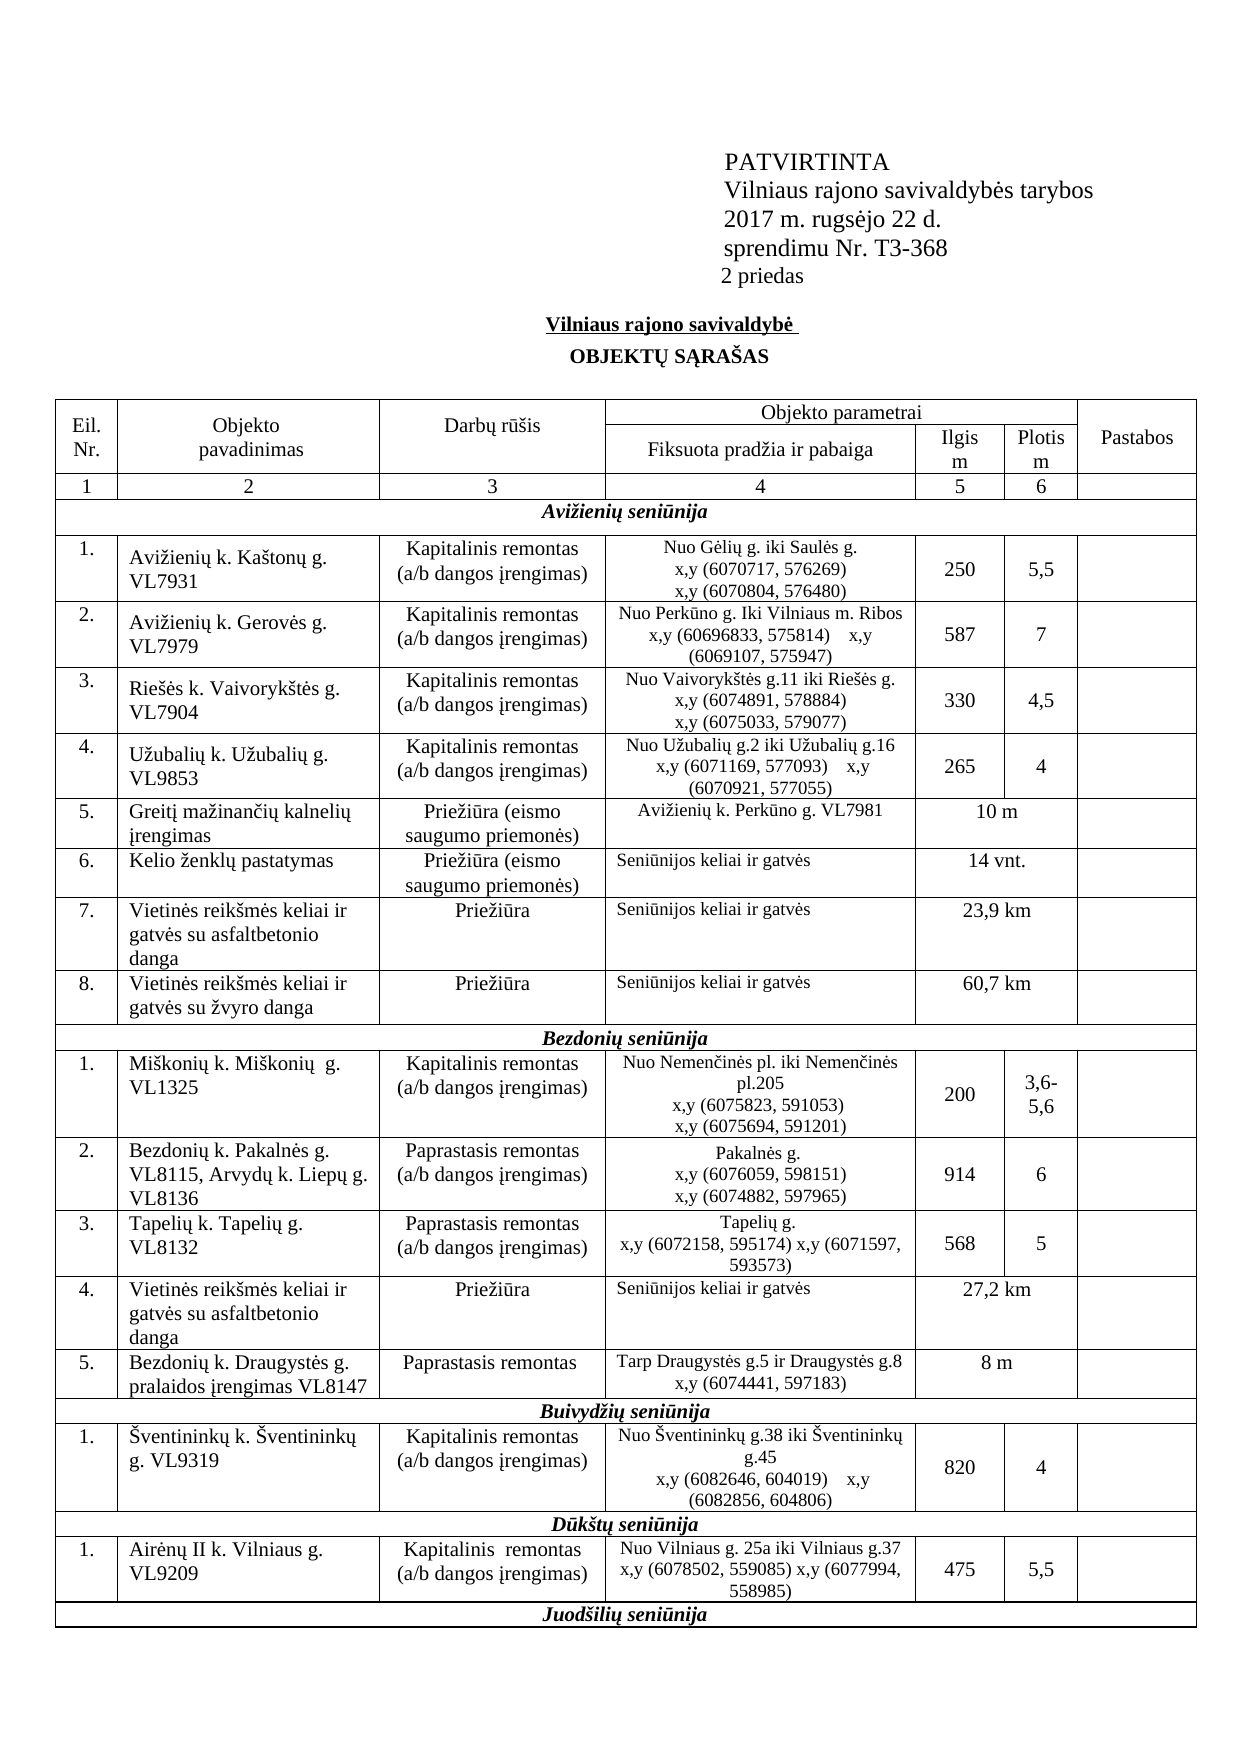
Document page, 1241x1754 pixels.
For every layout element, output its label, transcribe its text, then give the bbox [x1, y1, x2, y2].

table_cell 4. [56, 1277, 117, 1349]
table_cell Paprastasis remontas (a/b dangos įrengimas) [380, 1138, 605, 1210]
table_cell 5,5 [1005, 1537, 1077, 1601]
table_cell [1078, 1051, 1196, 1137]
table_cell Kapitalinis remontas (a/b dangos įrengimas) [380, 734, 605, 798]
table_cell Vietinės reikšmės keliai ir gatvės su asfaltbetonio danga [118, 898, 379, 970]
text PATVIRTINTA [162, 147, 1181, 176]
table_cell Užubalių k. Užubalių g. VL9853 [118, 734, 379, 798]
table_cell Nuo Nemenčinės pl. iki Nemenčinės pl.205 x,y (6075823, 591053) x,y (6075694, 591201) [606, 1051, 915, 1137]
table_cell Kapitalinis remontas (a/b dangos įrengimas) [380, 1051, 605, 1137]
table_cell 60,7 km [916, 971, 1077, 1024]
table_cell 820 [916, 1424, 1004, 1511]
table_cell 250 [916, 536, 1004, 601]
table_cell 1. [56, 536, 117, 601]
table_cell Pakalnės g. x,y (6076059, 598151) x,y (6074882, 597965) [606, 1138, 915, 1210]
table_cell [1078, 849, 1196, 897]
table_cell Nuo Gėlių g. iki Saulės g. x,y (6070717, 576269) x,y (6070804, 576480) [606, 536, 915, 601]
table_cell [1078, 1277, 1196, 1349]
table_cell Priežiūra (eismo saugumo priemonės) [380, 799, 605, 847]
table_cell 4 [1005, 1424, 1077, 1511]
table_cell 265 [916, 734, 1004, 798]
table_cell 4 [606, 474, 915, 498]
table_cell 6. [56, 849, 117, 897]
table_header Darbų rūšis [380, 400, 605, 473]
table_header Pastabos [1078, 400, 1196, 473]
table_cell Buivydžių seniūnija [56, 1399, 1196, 1423]
table_cell Bezdonių k. Pakalnės g. VL8115, Arvydų k. Liepų g. VL8136 [118, 1138, 379, 1210]
table_cell Seniūnijos keliai ir gatvės [606, 1277, 915, 1349]
table_cell Nuo Vilniaus g. 25a iki Vilniaus g.37 x,y (6078502, 559085) x,y (6077994, 558985) [606, 1537, 915, 1601]
table_cell Kapitalinis remontas (a/b dangos įrengimas) [380, 536, 605, 601]
table_cell Avižienių k. Gerovės g. VL7979 [118, 602, 379, 667]
table_cell Nuo Vaivorykštės g.11 iki Riešės g. x,y (6074891, 578884) x,y (6075033, 579077) [606, 668, 915, 732]
table_cell Greitį mažinančių kalnelių įrengimas [118, 799, 379, 847]
table_cell 3 [380, 474, 605, 498]
table_cell 4,5 [1005, 668, 1077, 732]
table_cell 568 [916, 1211, 1004, 1276]
text OBJEKTŲ SĄRAŠAS [162, 344, 1181, 368]
table_cell [1078, 1350, 1196, 1398]
table_cell Priežiūra [380, 971, 605, 1024]
table_cell 914 [916, 1138, 1004, 1210]
table_cell 5 [916, 474, 1004, 498]
table_cell 1. [56, 1051, 117, 1137]
table_cell Fiksuota pradžia ir pabaiga [606, 425, 915, 473]
table_cell 2. [56, 1138, 117, 1210]
table_cell Dūkštų seniūnija [56, 1512, 1196, 1536]
table_cell 7 [1005, 602, 1077, 667]
table_cell Kapitalinis remontas (a/b dangos įrengimas) [380, 1424, 605, 1511]
table_cell Nuo Užubalių g.2 iki Užubalių g.16 x,y (6071169, 577093) x,y (6070921, 577055) [606, 734, 915, 798]
table_cell Priežiūra [380, 898, 605, 970]
text Vilniaus rajono savivaldybės tarybos [162, 176, 1181, 204]
table_cell 5 [1005, 1211, 1077, 1276]
table_cell 2 [118, 474, 379, 498]
table_cell 5,5 [1005, 536, 1077, 601]
table_cell Seniūnijos keliai ir gatvės [606, 971, 915, 1024]
table_cell 4. [56, 734, 117, 798]
table_cell 5. [56, 799, 117, 847]
table_cell [1078, 1211, 1196, 1276]
table_cell 3,6-5,6 [1005, 1051, 1077, 1137]
table_cell Kelio ženklų pastatymas [118, 849, 379, 897]
table_cell 27,2 km [916, 1277, 1077, 1349]
table_cell Kapitalinis remontas (a/b dangos įrengimas) [380, 1537, 605, 1601]
table_header Eil. Nr. [56, 400, 117, 473]
table_cell Juodšilių seniūnija [56, 1603, 1196, 1626]
table_cell Ilgis m [916, 425, 1004, 473]
table_cell [1078, 898, 1196, 970]
table_cell 1 [56, 474, 117, 498]
table_cell 3. [56, 1211, 117, 1276]
text 2 priedas [162, 262, 1181, 288]
table_cell 5. [56, 1350, 117, 1398]
table_cell Riešės k. Vaivorykštės g. VL7904 [118, 668, 379, 732]
text 2017 m. rugsėjo 22 d. [162, 204, 1181, 233]
table_cell 3. [56, 668, 117, 732]
table_cell Seniūnijos keliai ir gatvės [606, 898, 915, 970]
table_cell 1. [56, 1424, 117, 1511]
table_cell Nuo Šventininkų g.38 iki Šventininkų g.45 x,y (6082646, 604019) x,y (6082856, 604806) [606, 1424, 915, 1511]
table_cell [1078, 1537, 1196, 1601]
table_cell [1078, 536, 1196, 601]
table_cell 10 m [916, 799, 1077, 847]
table_cell Paprastasis remontas (a/b dangos įrengimas) [380, 1211, 605, 1276]
table_cell 23,9 km [916, 898, 1077, 970]
table_cell 6 [1005, 1138, 1077, 1210]
table_cell Priežiūra [380, 1277, 605, 1349]
table_cell [1078, 474, 1196, 498]
table_cell Plotis m [1005, 425, 1077, 473]
table_cell Avižienių seniūnija [56, 500, 1196, 535]
table_cell [1078, 1138, 1196, 1210]
table_cell Kapitalinis remontas (a/b dangos įrengimas) [380, 668, 605, 732]
table_header Objekto pavadinimas [118, 400, 379, 473]
text sprendimu Nr. T3-368 [162, 233, 1181, 262]
table_cell [1078, 734, 1196, 798]
table_cell 8. [56, 971, 117, 1024]
text Vilniaus rajono savivaldybė [162, 312, 1181, 336]
table_cell Tapelių g. x,y (6072158, 595174) x,y (6071597, 593573) [606, 1211, 915, 1276]
table_cell Tarp Draugystės g.5 ir Draugystės g.8 x,y (6074441, 597183) [606, 1350, 915, 1398]
table_cell 2. [56, 602, 117, 667]
table_cell [1078, 668, 1196, 732]
table_cell 200 [916, 1051, 1004, 1137]
table_cell Avižienių k. Perkūno g. VL7981 [606, 799, 915, 847]
table_cell [1078, 799, 1196, 847]
table_cell Seniūnijos keliai ir gatvės [606, 849, 915, 897]
table_cell Vietinės reikšmės keliai ir gatvės su asfaltbetonio danga [118, 1277, 379, 1349]
table_cell [1078, 1424, 1196, 1511]
table_cell Priežiūra (eismo saugumo priemonės) [380, 849, 605, 897]
table_cell Tapelių k. Tapelių g. VL8132 [118, 1211, 379, 1276]
table_cell Šventininkų k. Šventininkų g. VL9319 [118, 1424, 379, 1511]
table_cell 8 m [916, 1350, 1077, 1398]
table_cell [1078, 971, 1196, 1024]
table_cell 14 vnt. [916, 849, 1077, 897]
table_cell Kapitalinis remontas (a/b dangos įrengimas) [380, 602, 605, 667]
table_cell Nuo Perkūno g. Iki Vilniaus m. Ribos x,y (60696833, 575814) x,y (6069107, 575947) [606, 602, 915, 667]
table_cell Bezdonių seniūnija [56, 1025, 1196, 1049]
table_cell 475 [916, 1537, 1004, 1601]
table_cell 4 [1005, 734, 1077, 798]
table_cell 587 [916, 602, 1004, 667]
table_cell Paprastasis remontas [380, 1350, 605, 1398]
table_cell Miškonių k. Miškonių g. VL1325 [118, 1051, 379, 1137]
table_cell [1078, 602, 1196, 667]
table_header Objekto parametrai [606, 400, 1077, 424]
table_cell Vietinės reikšmės keliai ir gatvės su žvyro danga [118, 971, 379, 1024]
table_cell 6 [1005, 474, 1077, 498]
table_cell 7. [56, 898, 117, 970]
table_cell Bezdonių k. Draugystės g. pralaidos įrengimas VL8147 [118, 1350, 379, 1398]
table_cell 330 [916, 668, 1004, 732]
table_cell Airėnų II k. Vilniaus g. VL9209 [118, 1537, 379, 1601]
table_cell 1. [56, 1537, 117, 1601]
table_cell Avižienių k. Kaštonų g. VL7931 [118, 536, 379, 601]
